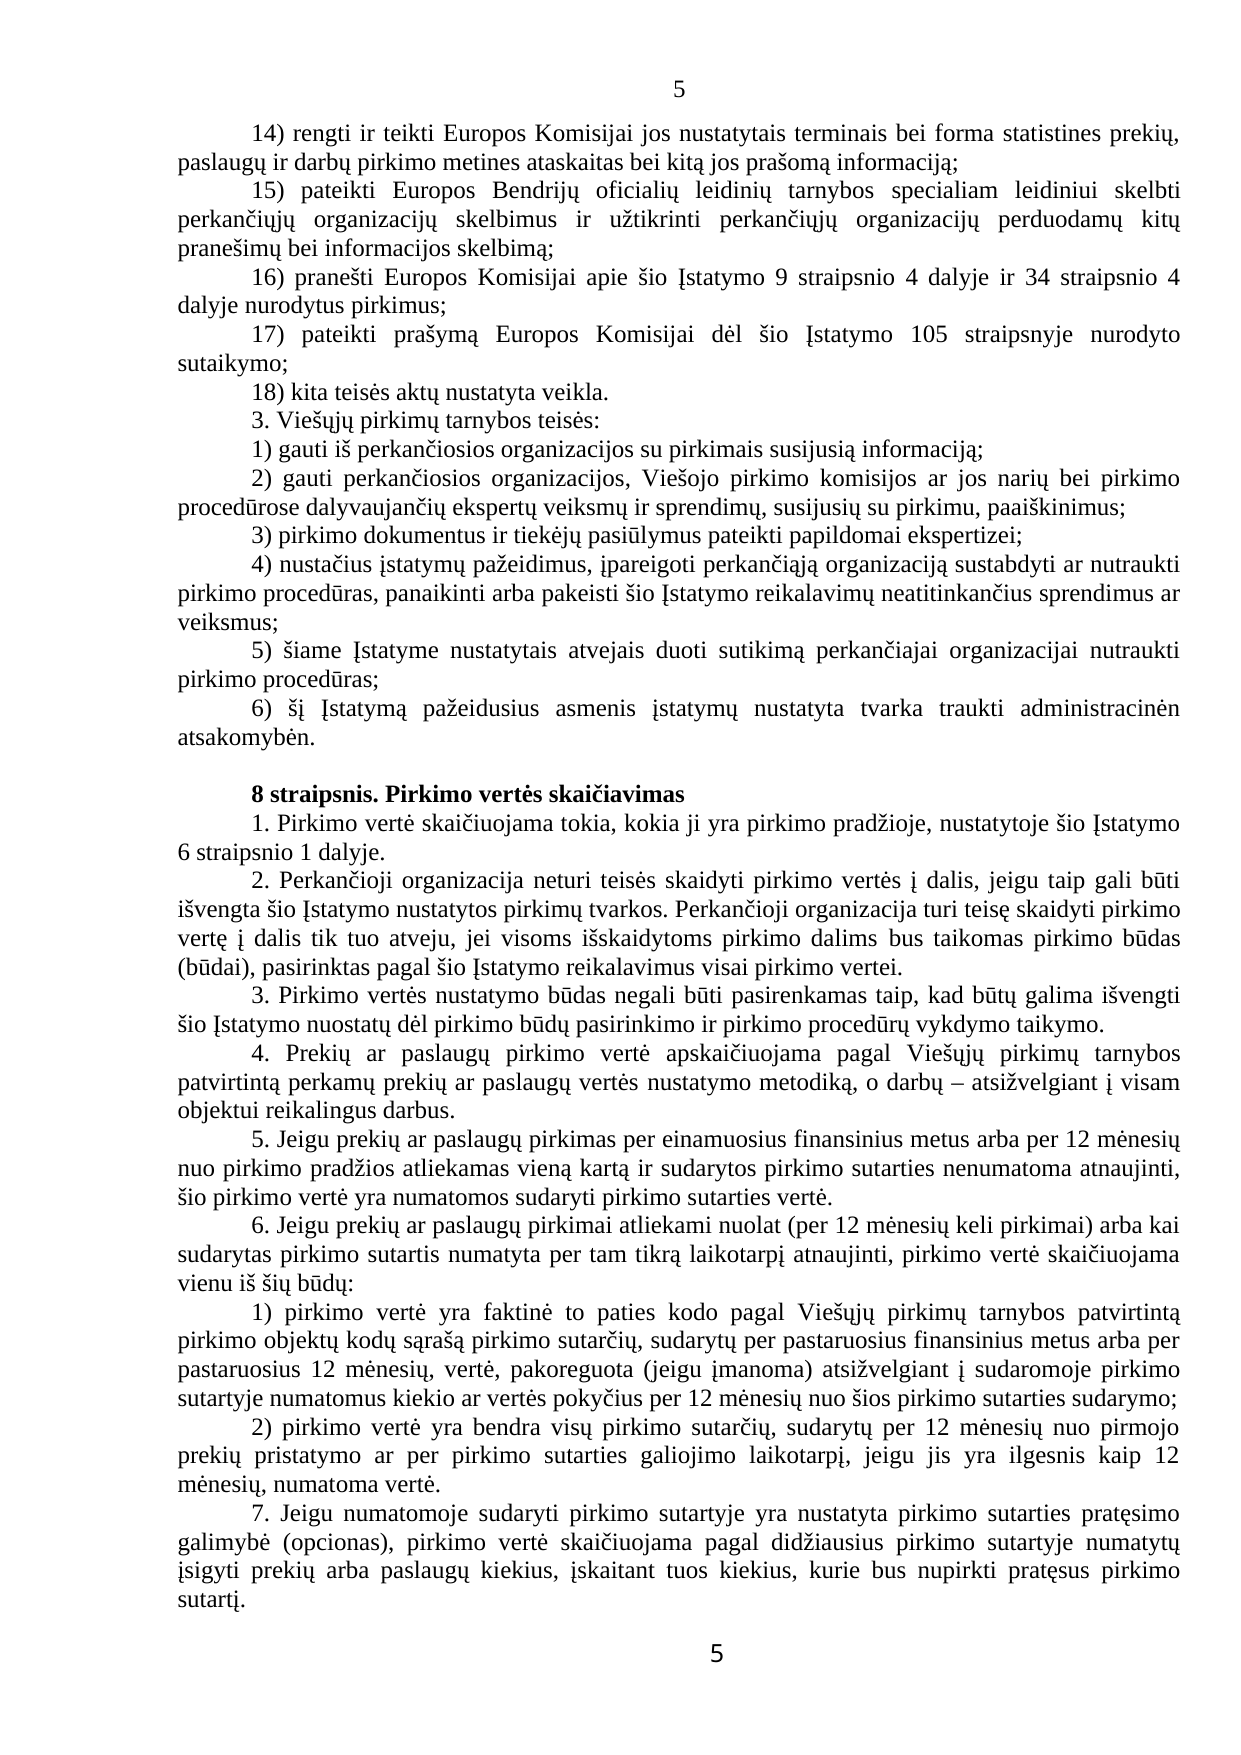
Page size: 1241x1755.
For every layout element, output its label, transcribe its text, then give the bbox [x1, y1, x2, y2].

text 6) šį Įstatymą pažeidusius asmenis įstatymų nustatyta tvarka traukti administracinėn atsakomybėn. [177, 693, 1181, 751]
text 8 straipsnis. Pirkimo vertės skaičiavimas [177, 779, 1181, 808]
text 3) pirkimo dokumentus ir tiekėjų pasiūlymus pateikti papildomai ekspertizei; [177, 521, 1181, 549]
text 3. Viešųjų pirkimų tarnybos teisės: [177, 406, 1181, 434]
text 6. Jeigu prekių ar paslaugų pirkimai atliekami nuolat (per 12 mėnesių keli pirkimai) arba kai sudarytas pirkimo sutartis numatyta per tam tikrą laikotarpį atnaujinti, pirkimo vertė skaičiuojama vienu iš šių būdų: [177, 1211, 1181, 1297]
text 3. Pirkimo vertės nustatymo būdas negali būti pasirenkamas taip, kad būtų galima išvengti šio Įstatymo nuostatų dėl pirkimo būdų pasirinkimo ir pirkimo procedūrų vykdymo taikymo. [177, 981, 1181, 1038]
text 14) rengti ir teikti Europos Komisijai jos nustatytais terminais bei forma statistines prekių, paslaugų ir darbų pirkimo metines ataskaitas bei kitą jos prašomą informaciją; [177, 118, 1181, 176]
text 17) pateikti prašymą Europos Komisijai dėl šio Įstatymo 105 straipsnyje nurodyto sutaikymo; [177, 319, 1181, 377]
text 15) pateikti Europos Bendrijų oficialių leidinių tarnybos specialiam leidiniui skelbti perkančiųjų organizacijų skelbimus ir užtikrinti perkančiųjų organizacijų perduodamų kitų pranešimų bei informacijos skelbimą; [177, 176, 1181, 262]
text 1) gauti iš perkančiosios organizacijos su pirkimais susijusią informaciją; [177, 434, 1181, 463]
text 5) šiame Įstatyme nustatytais atvejais duoti sutikimą perkančiajai organizacijai nutraukti pirkimo procedūras; [177, 636, 1181, 693]
text 16) pranešti Europos Komisijai apie šio Įstatymo 9 straipsnio 4 dalyje ir 34 straipsnio 4 dalyje nurodytus pirkimus; [177, 262, 1181, 319]
text 2) gauti perkančiosios organizacijos, Viešojo pirkimo komisijos ar jos narių bei pirkimo procedūrose dalyvaujančių ekspertų veiksmų ir sprendimų, susijusių su pirkimu, paaiškinimus; [177, 463, 1181, 521]
text 2) pirkimo vertė yra bendra visų pirkimo sutarčių, sudarytų per 12 mėnesių nuo pirmojo prekių pristatymo ar per pirkimo sutarties galiojimo laikotarpį, jeigu jis yra ilgesnis kaip 12 mėnesių, numatoma vertė. [177, 1412, 1181, 1498]
text 4. Prekių ar paslaugų pirkimo vertė apskaičiuojama pagal Viešųjų pirkimų tarnybos patvirtintą perkamų prekių ar paslaugų vertės nustatymo metodiką, o darbų – atsižvelgiant į visam objektui reikalingus darbus. [177, 1038, 1181, 1124]
text 2. Perkančioji organizacija neturi teisės skaidyti pirkimo vertės į dalis, jeigu taip gali būti išvengta šio Įstatymo nustatytos pirkimų tvarkos. Perkančioji organizacija turi teisę skaidyti pirkimo vertę į dalis tik tuo atveju, jei visoms išskaidytoms pirkimo dalims bus taikomas pirkimo būdas (būdai), pasirinktas pagal šio Įstatymo reikalavimus visai pirkimo vertei. [177, 866, 1181, 981]
text 7. Jeigu numatomoje sudaryti pirkimo sutartyje yra nustatyta pirkimo sutarties pratęsimo galimybė (opcionas), pirkimo vertė skaičiuojama pagal didžiausius pirkimo sutartyje numatytų įsigyti prekių arba paslaugų kiekius, įskaitant tuos kiekius, kurie bus nupirkti pratęsus pirkimo sutartį. [177, 1498, 1181, 1613]
text 18) kita teisės aktų nustatyta veikla. [177, 377, 1181, 406]
text 5. Jeigu prekių ar paslaugų pirkimas per einamuosius finansinius metus arba per 12 mėnesių nuo pirkimo pradžios atliekamas vieną kartą ir sudarytos pirkimo sutarties nenumatoma atnaujinti, šio pirkimo vertė yra numatomos sudaryti pirkimo sutarties vertė. [177, 1124, 1181, 1211]
text 1) pirkimo vertė yra faktinė to paties kodo pagal Viešųjų pirkimų tarnybos patvirtintą pirkimo objektų kodų sąrašą pirkimo sutarčių, sudarytų per pastaruosius finansinius metus arba per pastaruosius 12 mėnesių, vertė, pakoreguota (jeigu įmanoma) atsižvelgiant į sudaromoje pirkimo sutartyje numatomus kiekio ar vertės pokyčius per 12 mėnesių nuo šios pirkimo sutarties sudarymo; [177, 1297, 1181, 1412]
text 1. Pirkimo vertė skaičiuojama tokia, kokia ji yra pirkimo pradžioje, nustatytoje šio Įstatymo 6 straipsnio 1 dalyje. [177, 808, 1181, 866]
text 4) nustačius įstatymų pažeidimus, įpareigoti perkančiąją organizaciją sustabdyti ar nutraukti pirkimo procedūras, panaikinti arba pakeisti šio Įstatymo reikalavimų neatitinkančius sprendimus ar veiksmus; [177, 549, 1181, 636]
